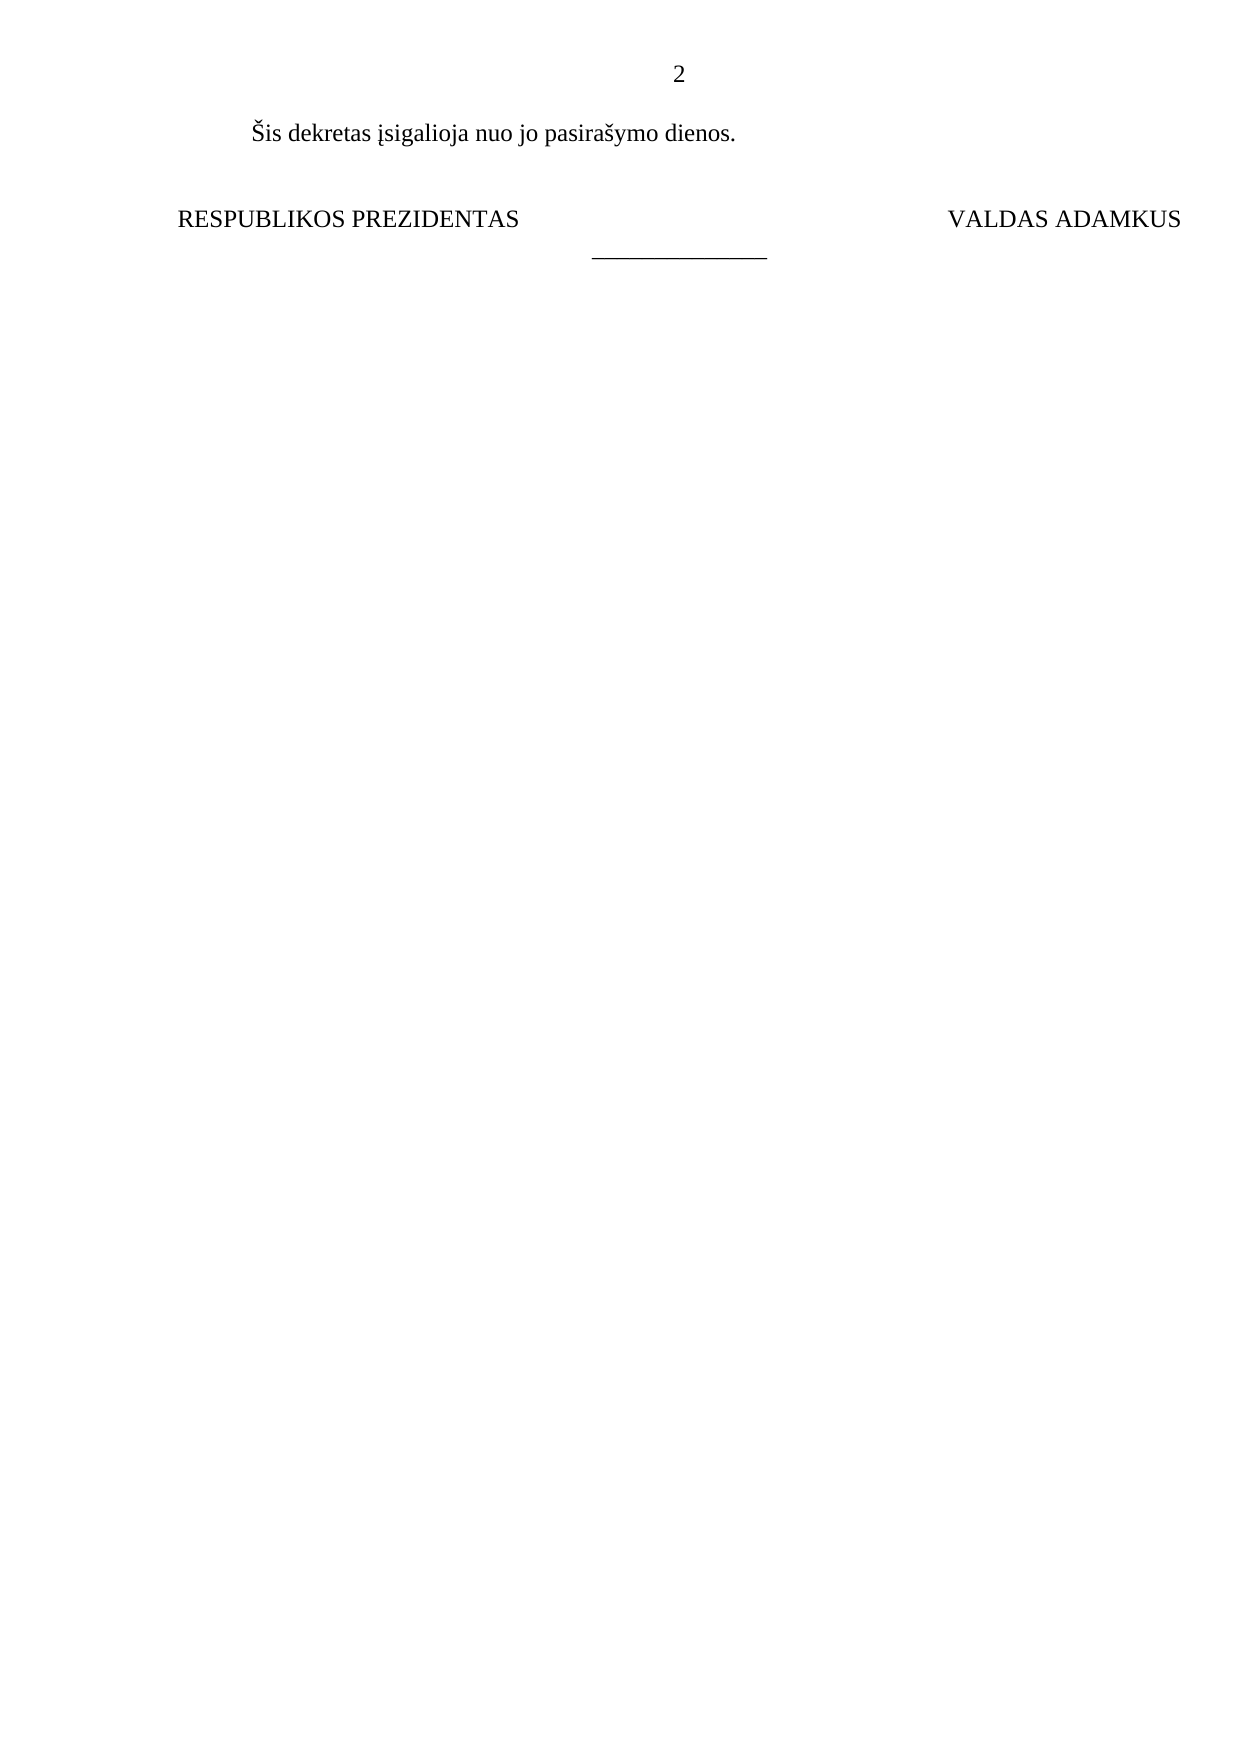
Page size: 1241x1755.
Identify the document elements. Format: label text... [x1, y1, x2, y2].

text ______________ [177, 233, 1181, 262]
text Šis dekretas įsigalioja nuo jo pasirašymo dienos. [177, 118, 1181, 147]
text RESPUBLIKOS PREZIDENTAS VALDAS ADAMKUS [177, 204, 1181, 233]
